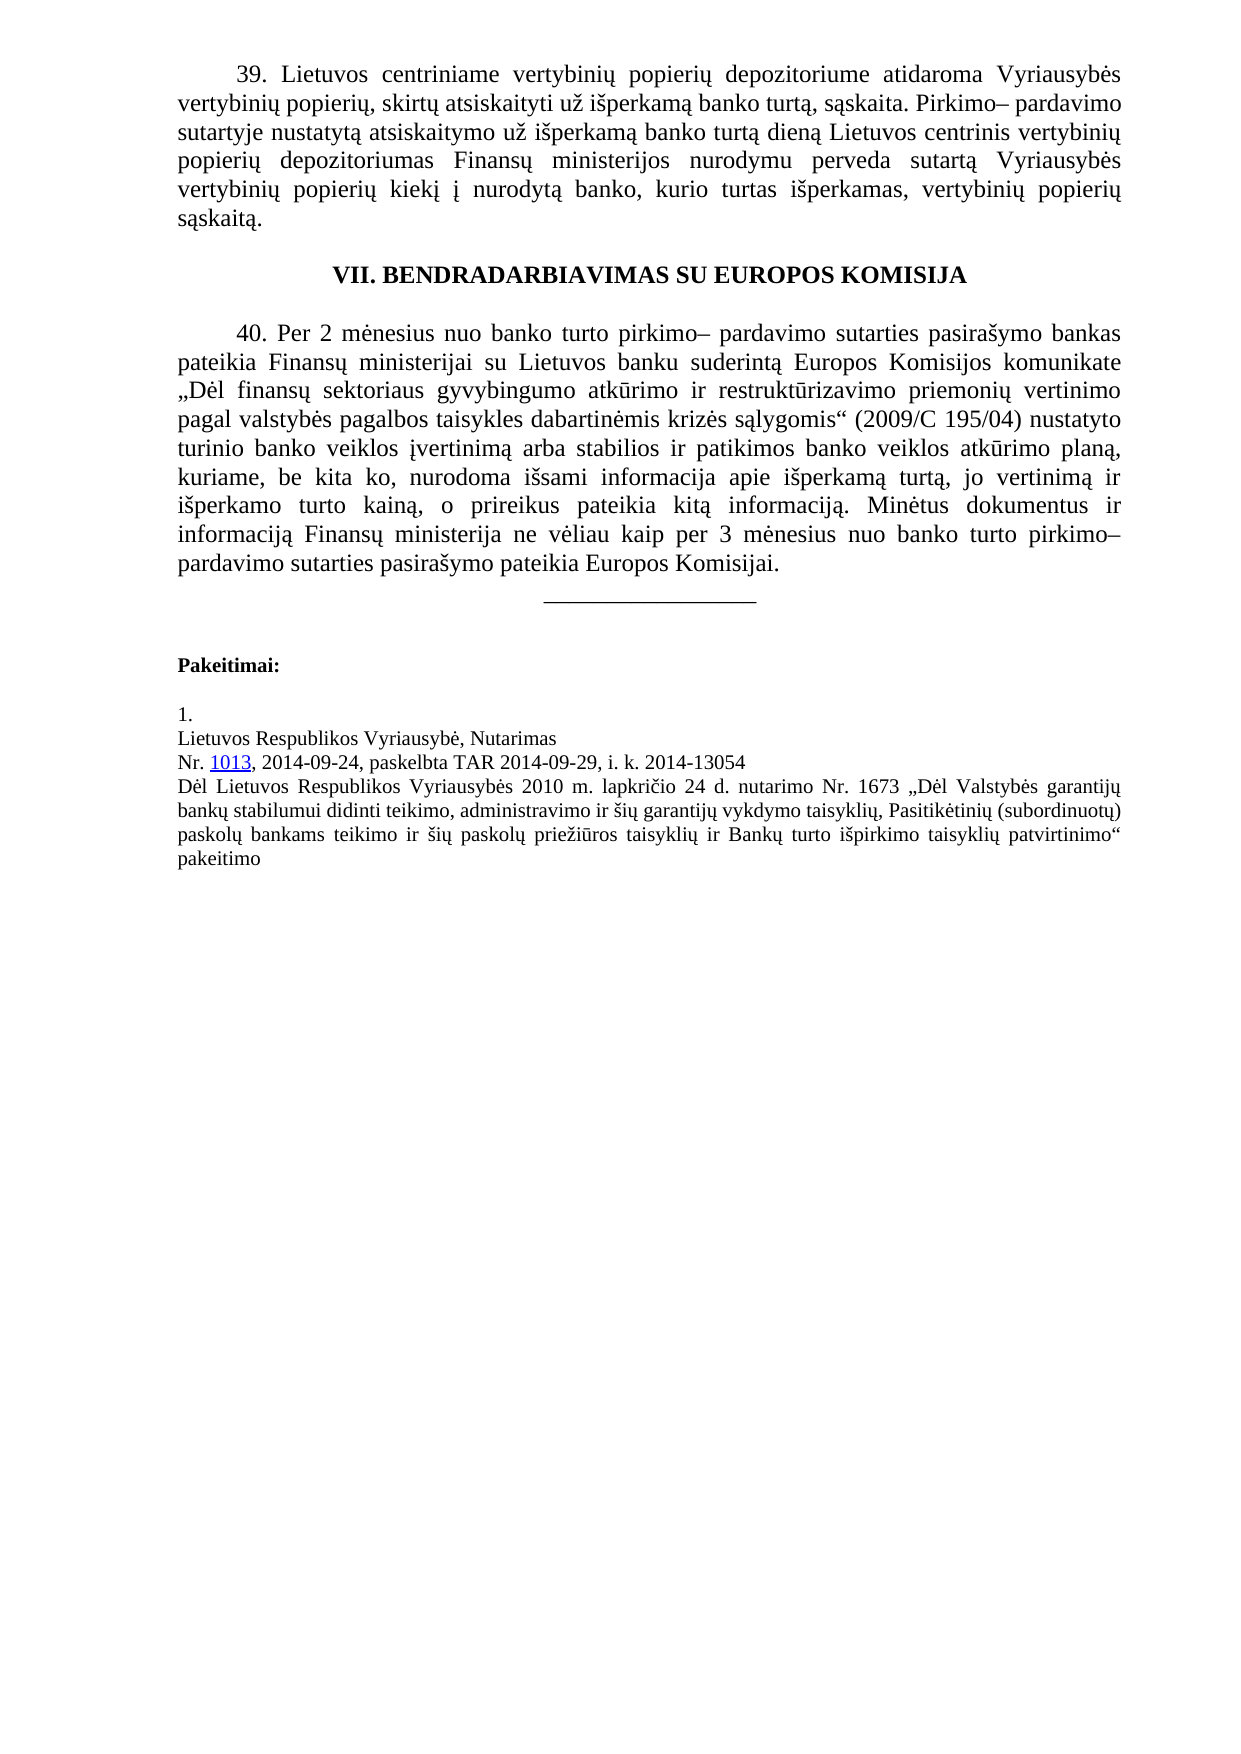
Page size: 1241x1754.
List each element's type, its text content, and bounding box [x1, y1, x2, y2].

text 40. Per 2 mėnesius nuo banko turto pirkimo– pardavimo sutarties pasirašymo bankas pateikia Finansų ministerijai su Lietuvos banku suderintą Europos Komisijos komunikate „Dėl finansų sektoriaus gyvybingumo atkūrimo ir restruktūrizavimo priemonių vertinimo pagal valstybės pagalbos taisykles dabartinėmis krizės sąlygomis“ (2009/C 195/04) nustatyto turinio banko veiklos įvertinimą arba stabilios ir patikimos banko veiklos atkūrimo planą, kuriame, be kita ko, nurodoma išsami informacija apie išperkamą turtą, jo vertinimą ir išperkamo turto kainą, o prireikus pateikia kitą informaciją. Minėtus dokumentus ir informaciją Finansų ministerija ne vėliau kaip per 3 mėnesius nuo banko turto pirkimo– pardavimo sutarties pasirašymo pateikia Europos Komisijai. [177, 318, 1122, 577]
text Pakeitimai: [177, 653, 1122, 677]
text 1. [177, 702, 1122, 726]
text Lietuvos Respublikos Vyriausybė, Nutarimas [177, 726, 1122, 750]
text VII. BENDRADARBIAVIMAS SU EUROPOS KOMISIJA [177, 260, 1122, 289]
text Dėl Lietuvos Respublikos Vyriausybės 2010 m. lapkričio 24 d. nutarimo Nr. 1673 „Dėl Valstybės garantijų bankų stabilumui didinti teikimo, administravimo ir šių garantijų vykdymo taisyklių, Pasitikėtinių (subordinuotų) paskolų bankams teikimo ir šių paskolų priežiūros taisyklių ir Bankų turto išpirkimo taisyklių patvirtinimo“ pakeitimo [177, 774, 1122, 870]
text 39. Lietuvos centriniame vertybinių popierių depozitoriume atidaroma Vyriausybės vertybinių popierių, skirtų atsiskaityti už išperkamą banko turtą, sąskaita. Pirkimo– pardavimo sutartyje nustatytą atsiskaitymo už išperkamą banko turtą dieną Lietuvos centrinis vertybinių popierių depozitoriumas Finansų ministerijos nurodymu perveda sutartą Vyriausybės vertybinių popierių kiekį į nurodytą banko, kurio turtas išperkamas, vertybinių popierių sąskaitą. [177, 59, 1122, 232]
text Nr. 1013, 2014-09-24, paskelbta TAR 2014-09-29, i. k. 2014-13054 [177, 750, 1122, 774]
text _________________ [177, 577, 1122, 605]
